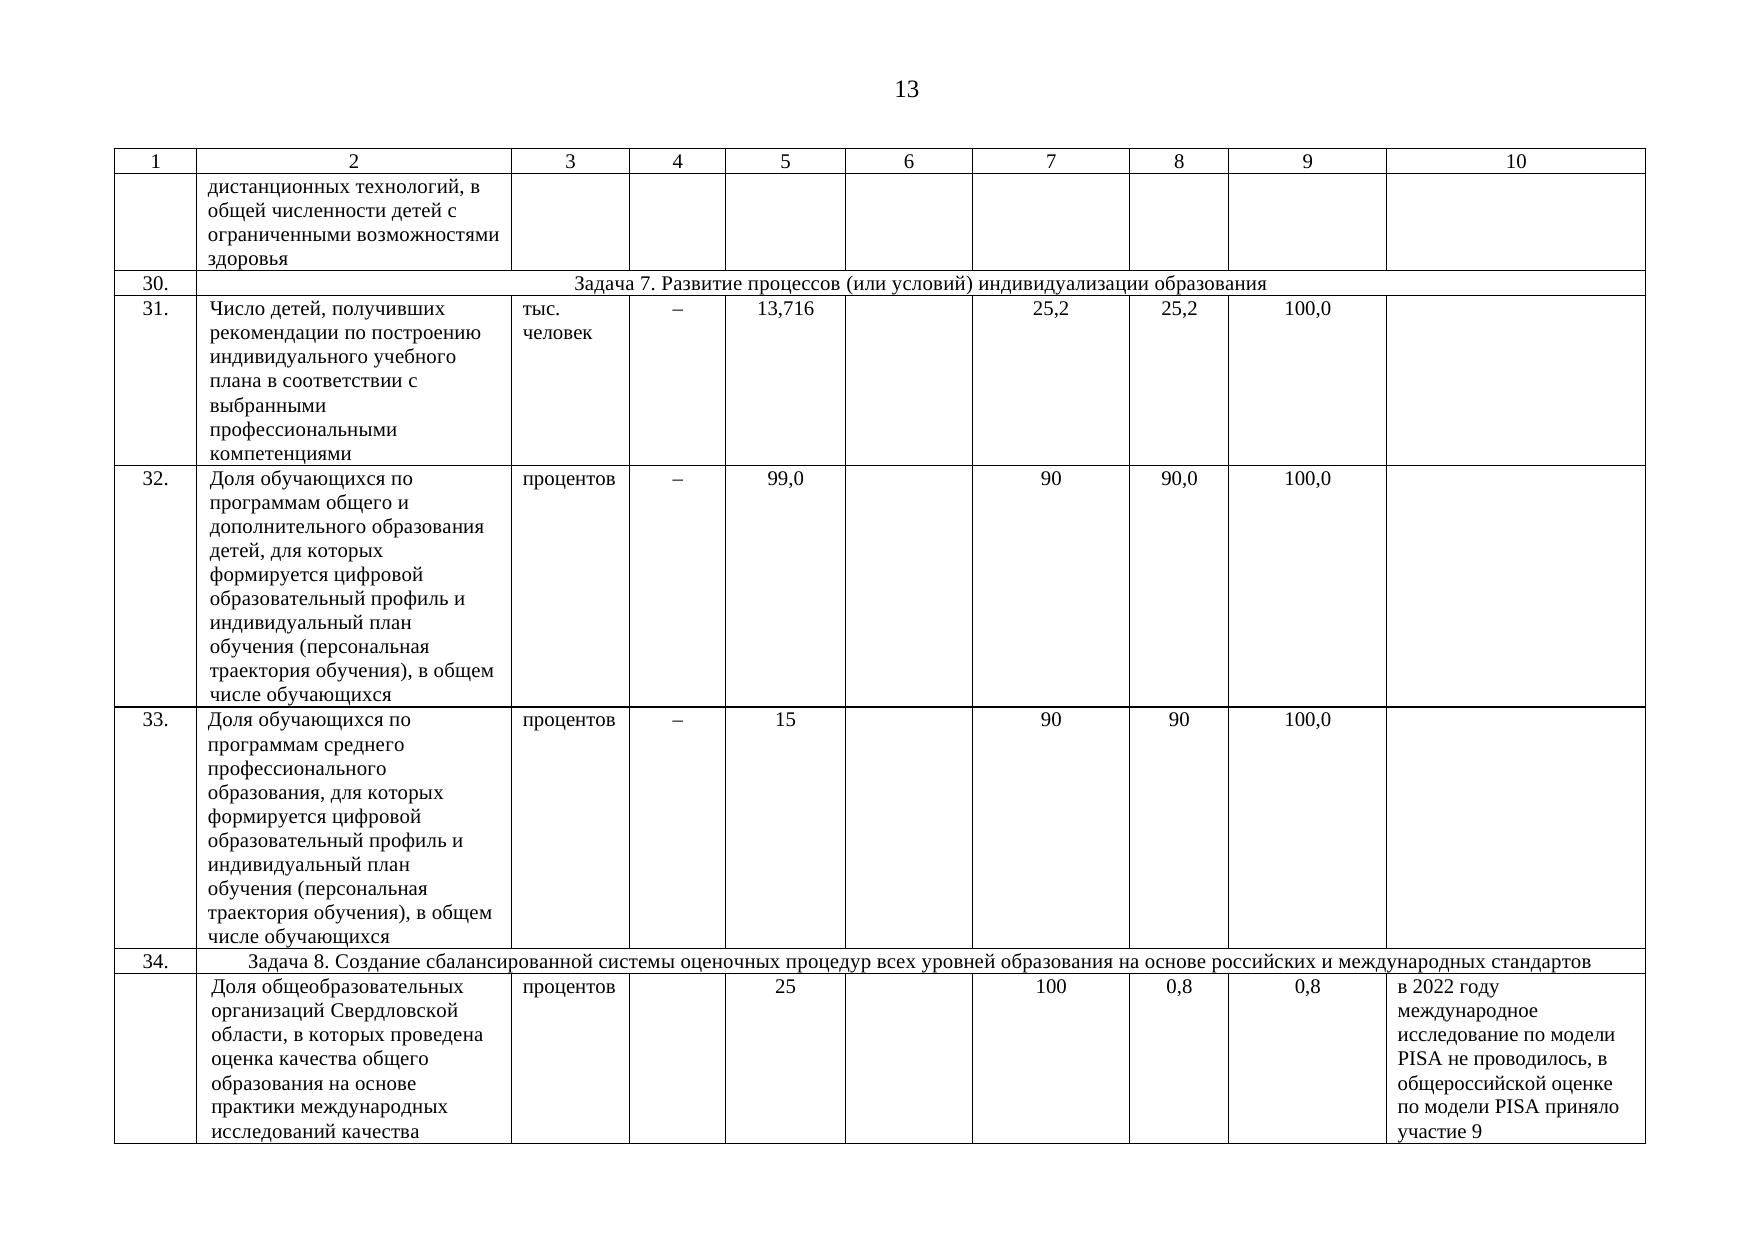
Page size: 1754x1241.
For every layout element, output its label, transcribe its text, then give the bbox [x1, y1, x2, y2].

table_cell [1387, 708, 1645, 948]
table_cell [1130, 174, 1228, 270]
table_cell 32. [115, 466, 196, 706]
table_header 6 [846, 149, 972, 173]
table_cell Доля обучающихся по программам среднего профессионального образования, для которых формируется цифровой образовательный профиль и индивидуальный план обучения (персональная траектория обучения), в общем числе обучающихся [197, 708, 511, 948]
table_cell [846, 174, 972, 270]
table_cell в 2022 году международное исследование по модели PISA не проводилось, в общероссийской оценке по модели PISA приняло участие 9 [1387, 974, 1645, 1143]
table_header 2 [197, 149, 511, 173]
table_header 5 [726, 149, 845, 173]
table_cell 30. [115, 271, 196, 295]
table_cell Задача 8. Создание сбалансированной системы оценочных процедур всех уровней образования на основе российских и международных стандартов [197, 949, 1645, 973]
table_cell 90,0 [1130, 466, 1228, 706]
table_cell [1387, 174, 1645, 270]
table_cell 100,0 [1229, 296, 1386, 465]
table_cell [846, 974, 972, 1143]
table_cell 31. [115, 296, 196, 465]
table_header 7 [973, 149, 1129, 173]
table_cell 25 [726, 974, 845, 1143]
table_cell 25,2 [973, 296, 1129, 465]
table_cell 25,2 [1130, 296, 1228, 465]
table_cell [630, 974, 725, 1143]
table_cell [726, 174, 845, 270]
table_cell [1387, 466, 1645, 706]
table_header 8 [1130, 149, 1228, 173]
table_cell 33. [115, 708, 196, 948]
table_cell [846, 466, 972, 706]
table_cell [973, 174, 1129, 270]
table_cell 100 [973, 974, 1129, 1143]
table_cell [846, 708, 972, 948]
table_cell дистанционных технологий, в общей численности детей с ограниченными возможностями здоровья [197, 174, 511, 270]
table_header 10 [1387, 149, 1645, 173]
table_cell [1229, 174, 1386, 270]
table_cell – [630, 466, 725, 706]
table_cell 34. [115, 949, 196, 973]
table_cell 0,8 [1229, 974, 1386, 1143]
table_cell 90 [973, 708, 1129, 948]
table_cell [846, 296, 972, 465]
table_cell [512, 174, 629, 270]
table_cell 100,0 [1229, 708, 1386, 948]
table_header 9 [1229, 149, 1386, 173]
table_cell 99,0 [726, 466, 845, 706]
table_cell тыс. человек [512, 296, 629, 465]
table_cell [115, 174, 196, 270]
table_cell 90 [1130, 708, 1228, 948]
table_cell 15 [726, 708, 845, 948]
table_cell процентов [512, 708, 629, 948]
table_cell [1387, 296, 1645, 465]
table_header 1 [115, 149, 196, 173]
table_cell Доля обучающихся по программам общего и дополнительного образования детей, для которых формируется цифровой образовательный профиль и индивидуальный план обучения (персональная траектория обучения), в общем числе обучающихся [197, 466, 511, 706]
table_cell Число детей, получивших рекомендации по построению индивидуального учебного плана в соответствии с выбранными профессиональными компетенциями [197, 296, 511, 465]
table_cell 13,716 [726, 296, 845, 465]
table_header 4 [630, 149, 725, 173]
table_cell 90 [973, 466, 1129, 706]
table_header 3 [512, 149, 629, 173]
table_cell процентов [512, 974, 629, 1143]
table_cell 0,8 [1130, 974, 1228, 1143]
table_cell процентов [512, 466, 629, 706]
table_cell 100,0 [1229, 466, 1386, 706]
table_cell [630, 174, 725, 270]
table_cell – [630, 296, 725, 465]
table_cell Доля общеобразовательных организаций Свердловской области, в которых проведена оценка качества общего образования на основе практики международных исследований качества [197, 974, 511, 1143]
table_cell [115, 974, 196, 1143]
table_cell – [630, 708, 725, 948]
table_cell Задача 7. Развитие процессов (или условий) индивидуализации образования [197, 271, 1645, 295]
